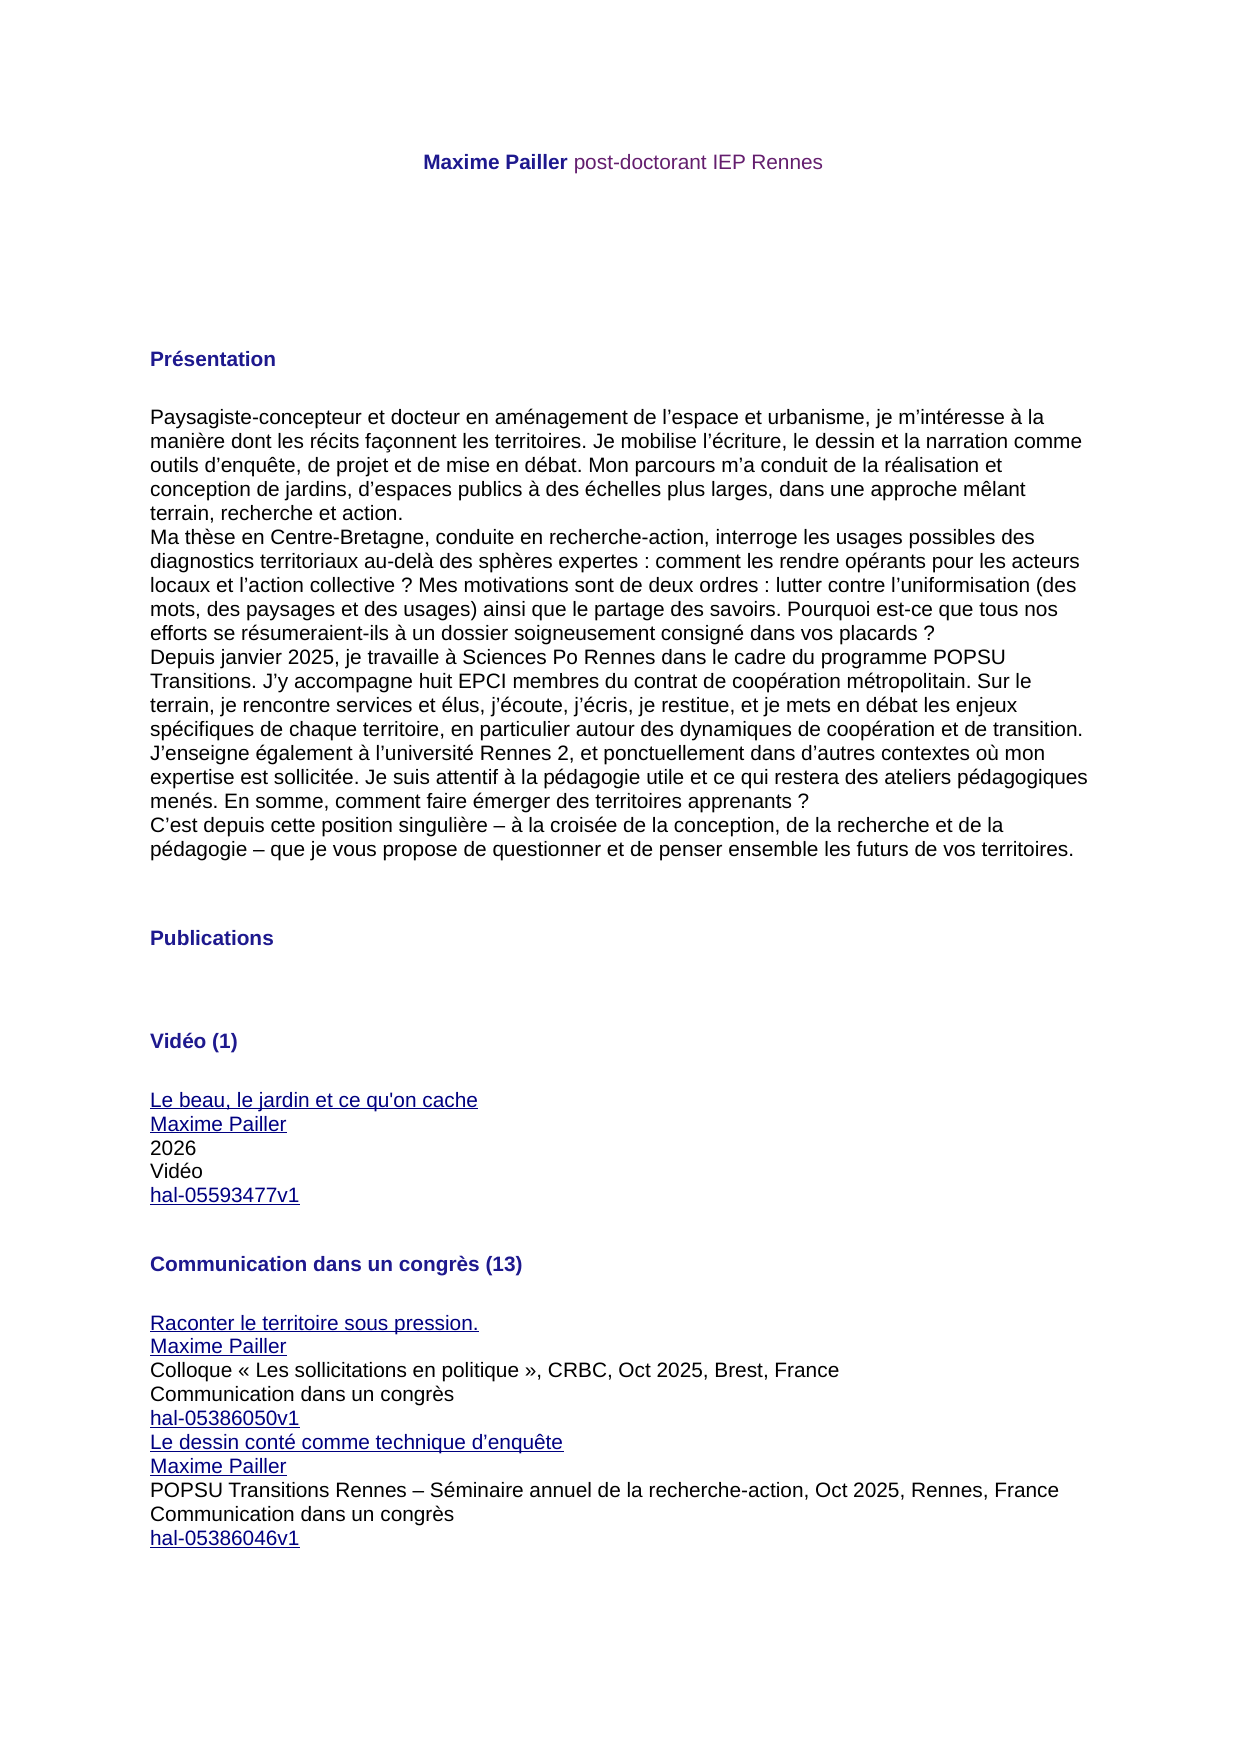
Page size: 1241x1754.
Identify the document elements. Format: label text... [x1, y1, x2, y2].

text Paysagiste-concepteur et docteur en aménagement de l’espace et urbanisme, je m’intéresse à la manière dont les récits façonnent les territoires. Je mobilise l’écriture, le dessin et la narration comme outils d’enquête, de projet et de mise en débat. Mon parcours m’a conduit de la réalisation et conception de jardins, d’espaces publics à des échelles plus larges, dans une approche mêlant terrain, recherche et action. [150, 405, 1090, 525]
text C’est depuis cette position singulière – à la croisée de la conception, de la recherche et de la pédagogie – que je vous propose de questionner et de penser ensemble les futurs de vos territoires. [150, 812, 1090, 860]
subtitle Publications [150, 926, 1090, 950]
text J’enseigne également à l’université Rennes 2, et ponctuellement dans d’autres contextes où mon expertise est sollicitée. Je suis attentif à la pédagogie utile et ce qui restera des ateliers pédagogiques menés. En somme, comment faire émerger des territoires apprenants ? [150, 741, 1090, 812]
table_cell Le dessin conté comme technique d’enquête Maxime Pailler POPSU Transitions Rennes – Séminaire annuel de la recherche-action, Oct 2025, Rennes, France Communication dans un congrès hal-05386046v1 [150, 1430, 1090, 1550]
subtitle Présentation [150, 347, 1090, 371]
subtitle Vidéo (1) [150, 1029, 1090, 1053]
subtitle Maxime Pailler post-doctorant IEP Rennes [150, 150, 1090, 174]
text Depuis janvier 2025, je travaille à Sciences Po Rennes dans le cadre du programme POPSU Transitions. J’y accompagne huit EPCI membres du contrat de coopération métropolitain. Sur le terrain, je rencontre services et élus, j’écoute, j’écris, je restitue, et je mets en débat les enjeux spécifiques de chaque territoire, en particulier autour des dynamiques de coopération et de transition. [150, 645, 1090, 741]
table_header Raconter le territoire sous pression. Maxime Pailler Colloque « Les sollicitations en politique », CRBC, Oct 2025, Brest, France Communication dans un congrès hal-05386050v1 [150, 1310, 1090, 1430]
text Ma thèse en Centre-Bretagne, conduite en recherche-action, interroge les usages possibles des diagnostics territoriaux au-delà des sphères expertes : comment les rendre opérants pour les acteurs locaux et l’action collective ? Mes motivations sont de deux ordres : lutter contre l’uniformisation (des mots, des paysages et des usages) ainsi que le partage des savoirs. Pourquoi est-ce que tous nos efforts se résumeraient-ils à un dossier soigneusement consigné dans vos placards ? [150, 525, 1090, 645]
table_header Le beau, le jardin et ce qu'on cache Maxime Pailler 2026 Vidéo hal-05593477v1 [150, 1088, 1090, 1207]
subtitle Communication dans un congrès (13) [150, 1252, 1090, 1276]
